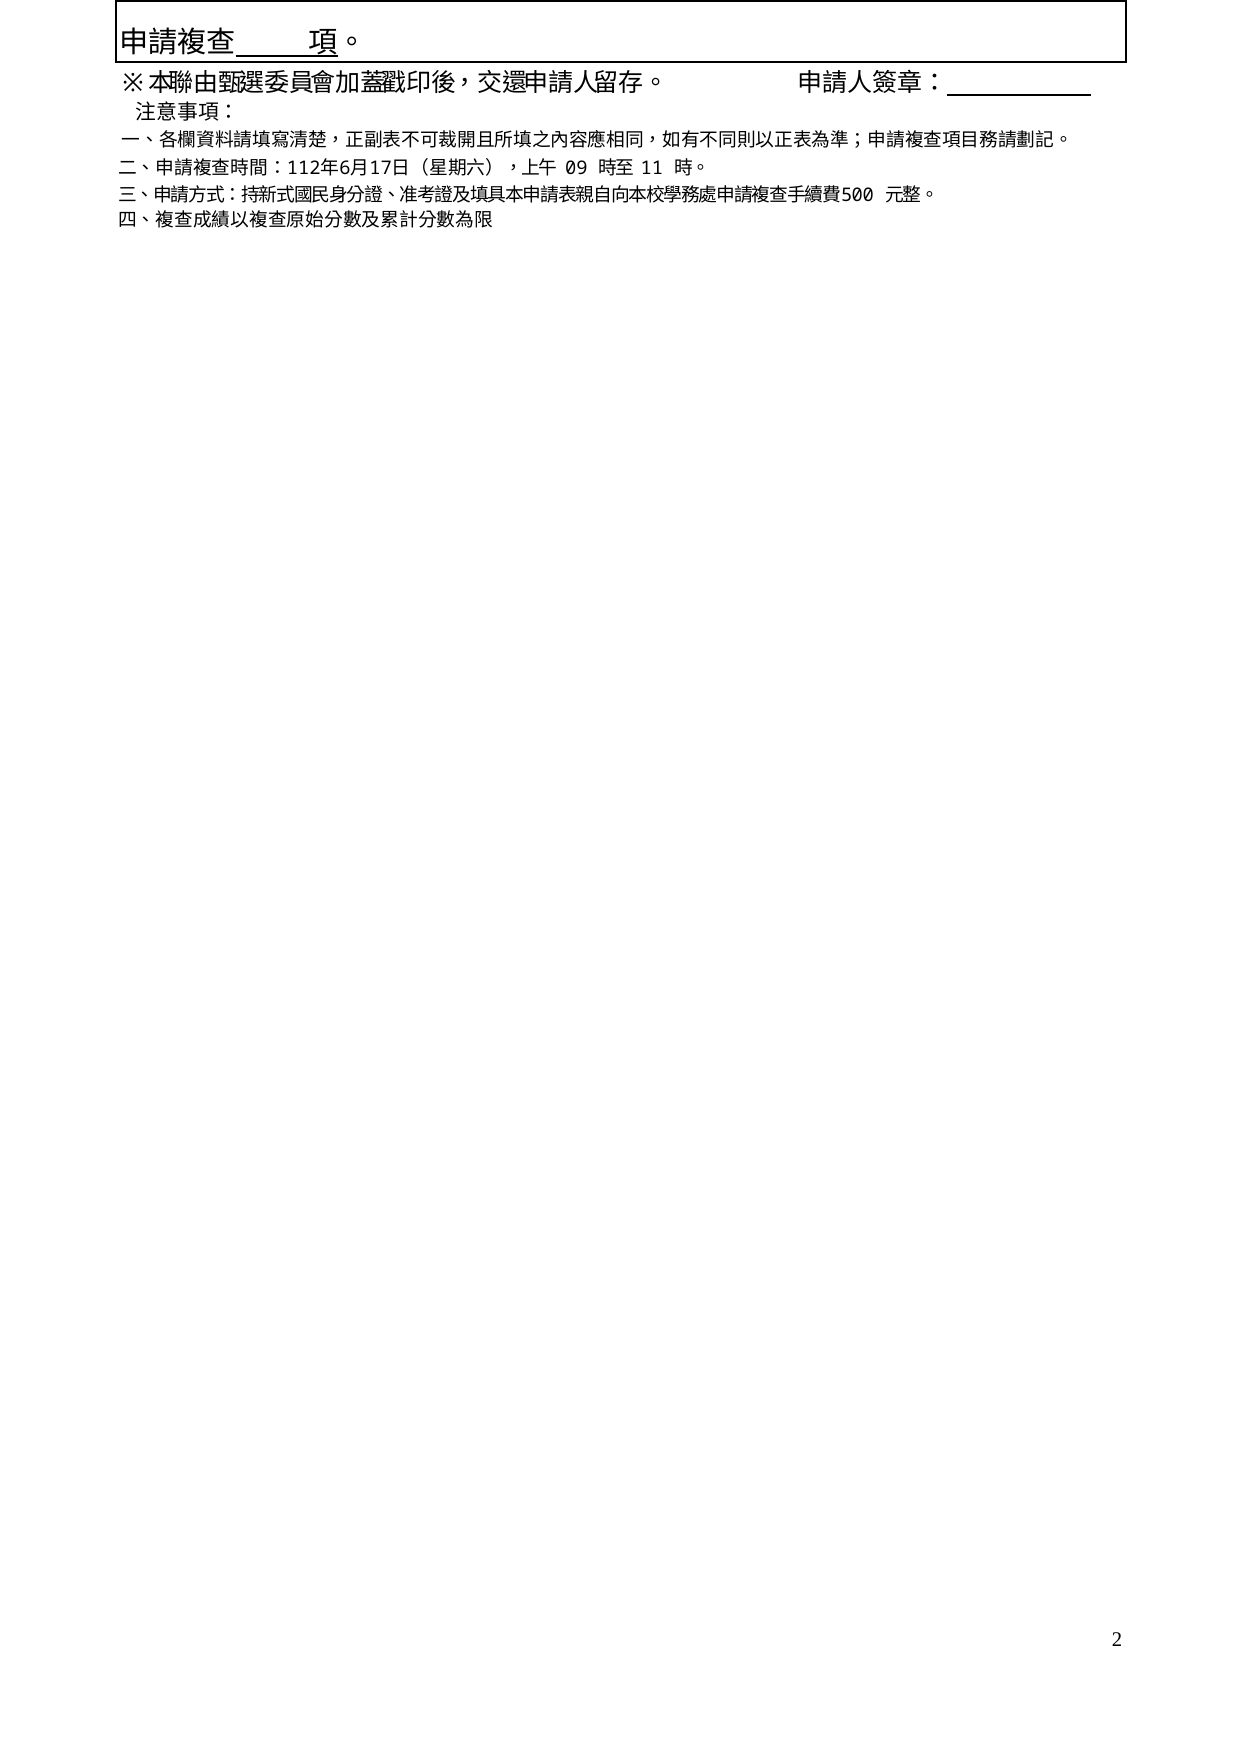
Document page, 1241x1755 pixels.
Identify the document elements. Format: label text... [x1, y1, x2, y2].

text 注意事項： [48, 99, 1147, 124]
text 三、申請方式：持新式國民身分證、准考證及填具本申請表親自向本校學務處申請複查手續費500 元整。 [118, 180, 1119, 207]
table_cell 申請複查 項。 [117, 2, 1125, 61]
text ※本聯由甄選委員會加蓋戳印後，交還申請人留存。 申請人簽章： [118, 63, 1147, 99]
text 四、複查成績以複查原始分數及累計分數為限 [118, 207, 1147, 231]
text 一、各欄資料請填寫清楚，正副表不可裁開且所填之內容應相同，如有不同則以正表為準；申請複查項目務請劃記。二、申請複查時間：112年6月17日（星期六），上午 09 時至 11 時。 [118, 125, 1079, 179]
